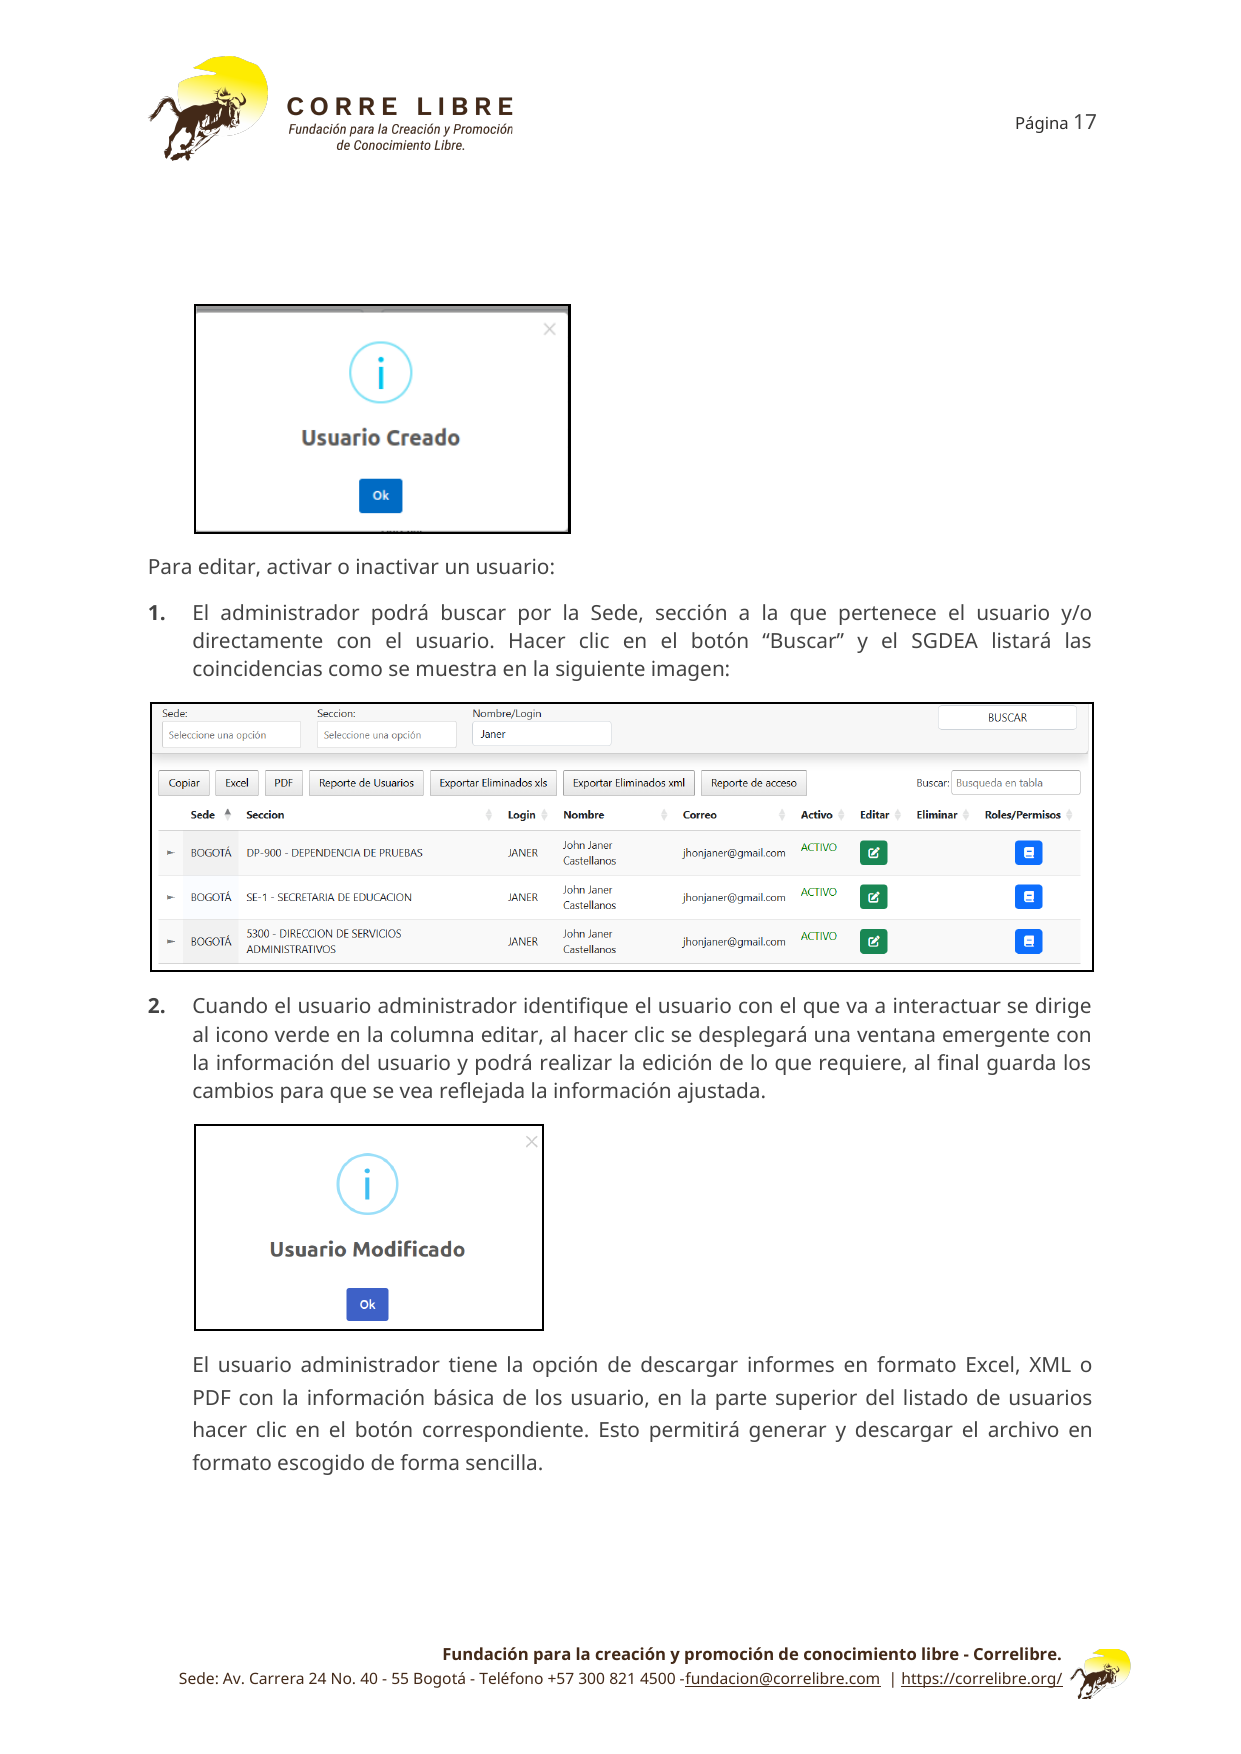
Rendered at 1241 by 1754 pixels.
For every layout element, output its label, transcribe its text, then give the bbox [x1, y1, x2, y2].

picture [152, 704, 1092, 970]
text Para editar, activar o inactivar un usuario: [148, 552, 1093, 581]
text El usuario administrador tiene la opción de descargar informes en formato Excel, XML o PDF con la información básica de los usuario, en la parte superior del listado de usuarios hacer clic en el botón correspondiente. Esto permitirá generar y descargar el archivo en formato escogido de forma sencilla. [192, 1350, 1093, 1476]
picture [147, 56, 513, 161]
list El administrador podrá buscar por la Sede, sección a la que pertenece el usuario y/o directamente con el usuario. Hacer clic en el botón “Buscar” y el SGDEA listará las coincidencias como se muestra en la siguiente imagen: [148, 598, 1093, 683]
picture [196, 1126, 542, 1329]
picture [1069, 1649, 1134, 1699]
picture [196, 306, 568, 532]
list Cuando el usuario administrador identifique el usuario con el que va a interactuar se dirige al icono verde en la columna editar, al hacer clic se desplegará una ventana emergente con la información del usuario y podrá realizar la edición de lo que requiere, al final guarda los cambios para que se vea reflejada la información ajustada. [148, 991, 1093, 1105]
